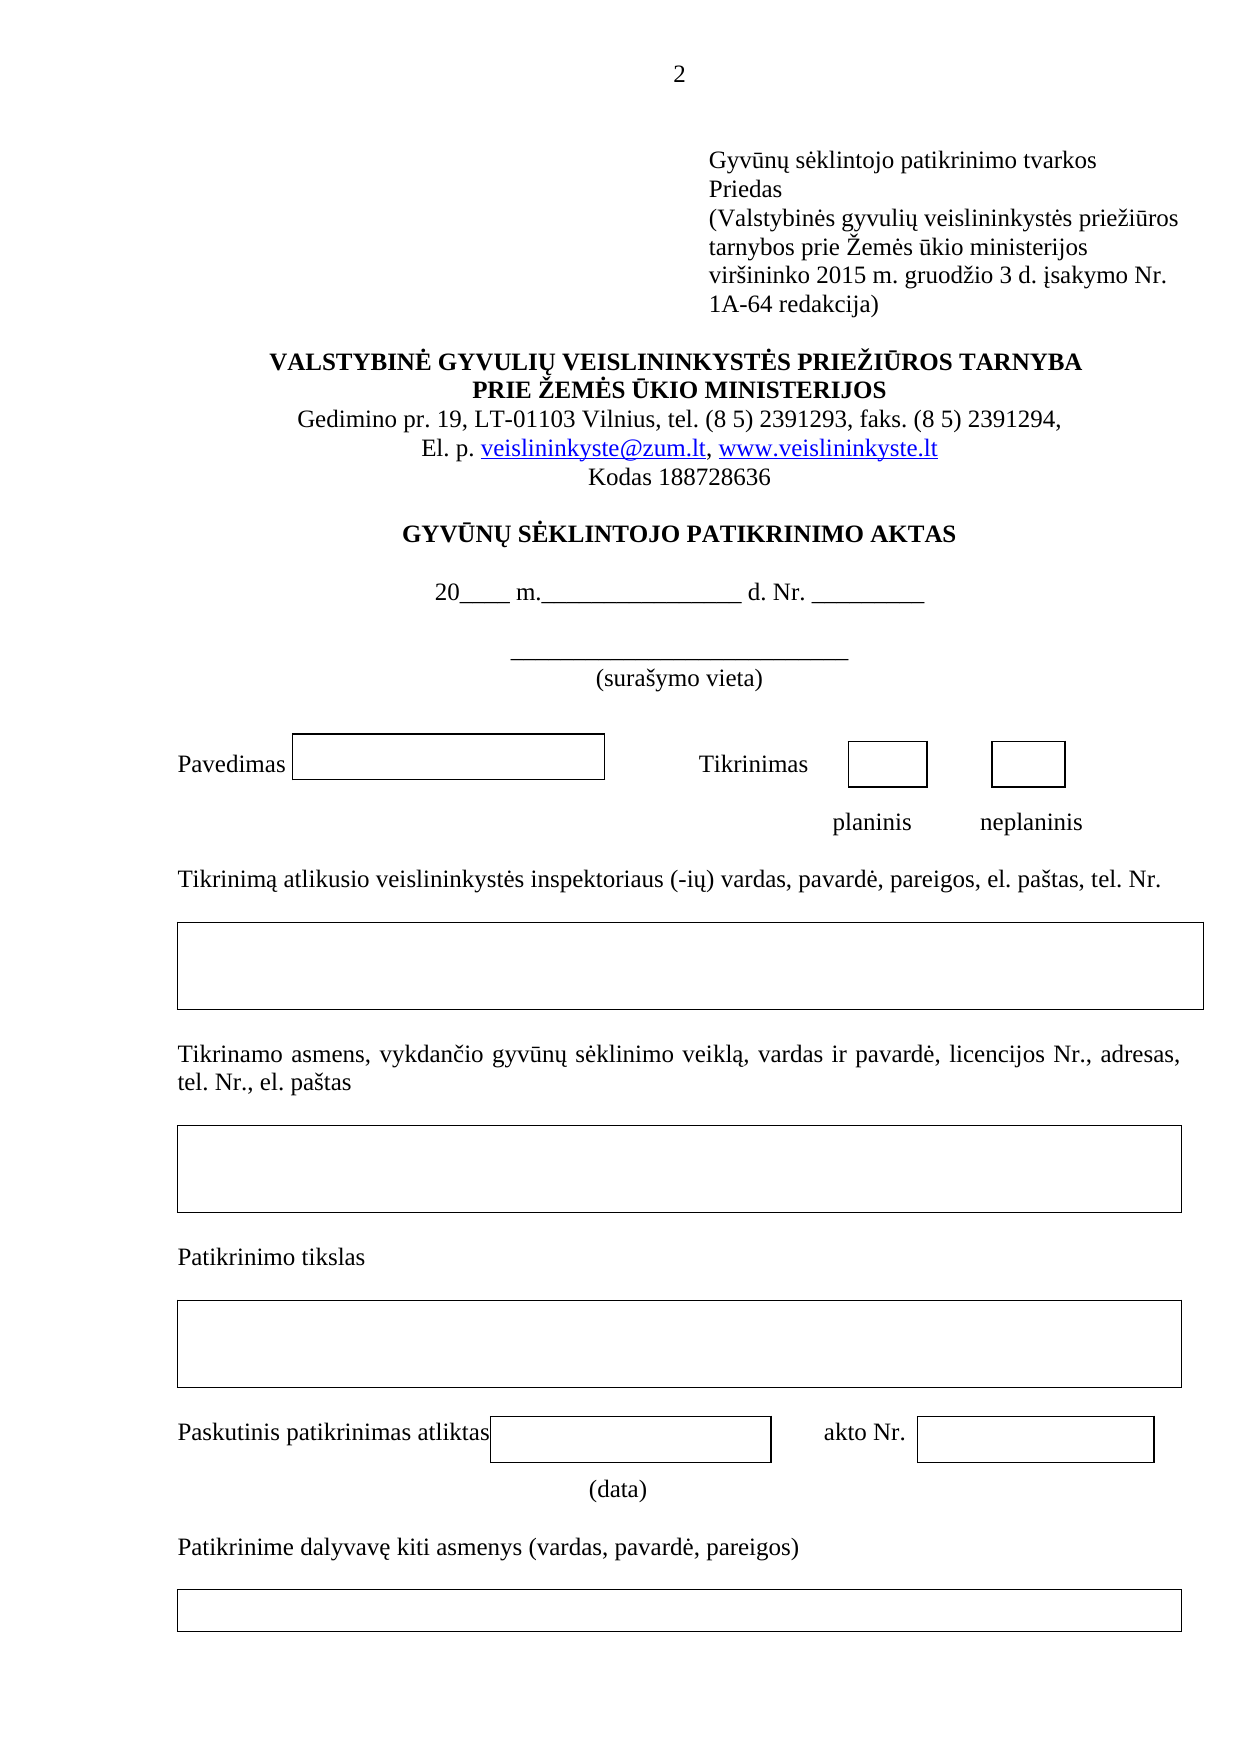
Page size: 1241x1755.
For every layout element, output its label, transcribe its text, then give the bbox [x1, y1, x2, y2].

text [918, 1417, 1153, 1462]
text akto Nr. [772, 1417, 917, 1445]
text 20____ m.________________ d. Nr. _________ [177, 577, 1181, 605]
text planinis neplaninis [177, 807, 1181, 835]
text Patikrinime dalyvavę kiti asmenys (vardas, pavardė, pareigos) [177, 1532, 1181, 1560]
text Paskutinis patikrinimas atliktas [177, 1417, 490, 1445]
text El. p. veislininkyste@zum.lt, www.veislininkyste.lt [177, 433, 1181, 462]
text Tikrinimas [605, 749, 847, 778]
text GYVŪNŲ SĖKLINTOJO PATIKRINIMO AKTAS [177, 519, 1181, 548]
text (surašymo vieta) [177, 663, 1181, 692]
text PRIE ŽEMĖS ŪKIO MINISTERIJOS [177, 375, 1181, 404]
text Gedimino pr. 19, LT-01103 Vilnius, tel. (8 5) 2391293, faks. (8 5) 2391294, [177, 404, 1181, 433]
text ___________________________ [177, 634, 1181, 663]
text Patikrinimo tikslas [177, 1242, 1181, 1271]
text Pavedimas [177, 749, 292, 778]
table_header [178, 1590, 1181, 1631]
text (Valstybinės gyvulių veislininkystės priežiūros tarnybos prie Žemės ūkio ministerijos viršininko 2015 m. gruodžio 3 d. įsakymo Nr. 1A-64 redakcija) [709, 203, 1181, 318]
text [1066, 749, 1181, 778]
text Priedas [709, 174, 1181, 203]
text [491, 1417, 770, 1462]
table_header [178, 923, 1203, 1009]
text Tikrinamo asmens, vykdančio gyvūnų sėklinimo veiklą, vardas ir pavardė, licencijos Nr., adresas, tel. Nr., el. paštas [177, 1039, 1181, 1096]
text Gyvūnų sėklintojo patikrinimo tvarkos [709, 145, 1181, 174]
text Tikrinimą atlikusio veislininkystės inspektoriaus (-ių) vardas, pavardė, pareigos, el. paštas, tel. Nr. [177, 864, 1181, 893]
text (data) [177, 1474, 1181, 1503]
table_header [178, 1301, 1181, 1387]
text VALSTYBINĖ GYVULIŲ VEISLININKYSTĖS PRIEŽIŪROS TARNYBA [177, 347, 1181, 375]
table_header [178, 1126, 1181, 1212]
text [928, 749, 991, 778]
text Kodas 188728636 [177, 462, 1181, 490]
